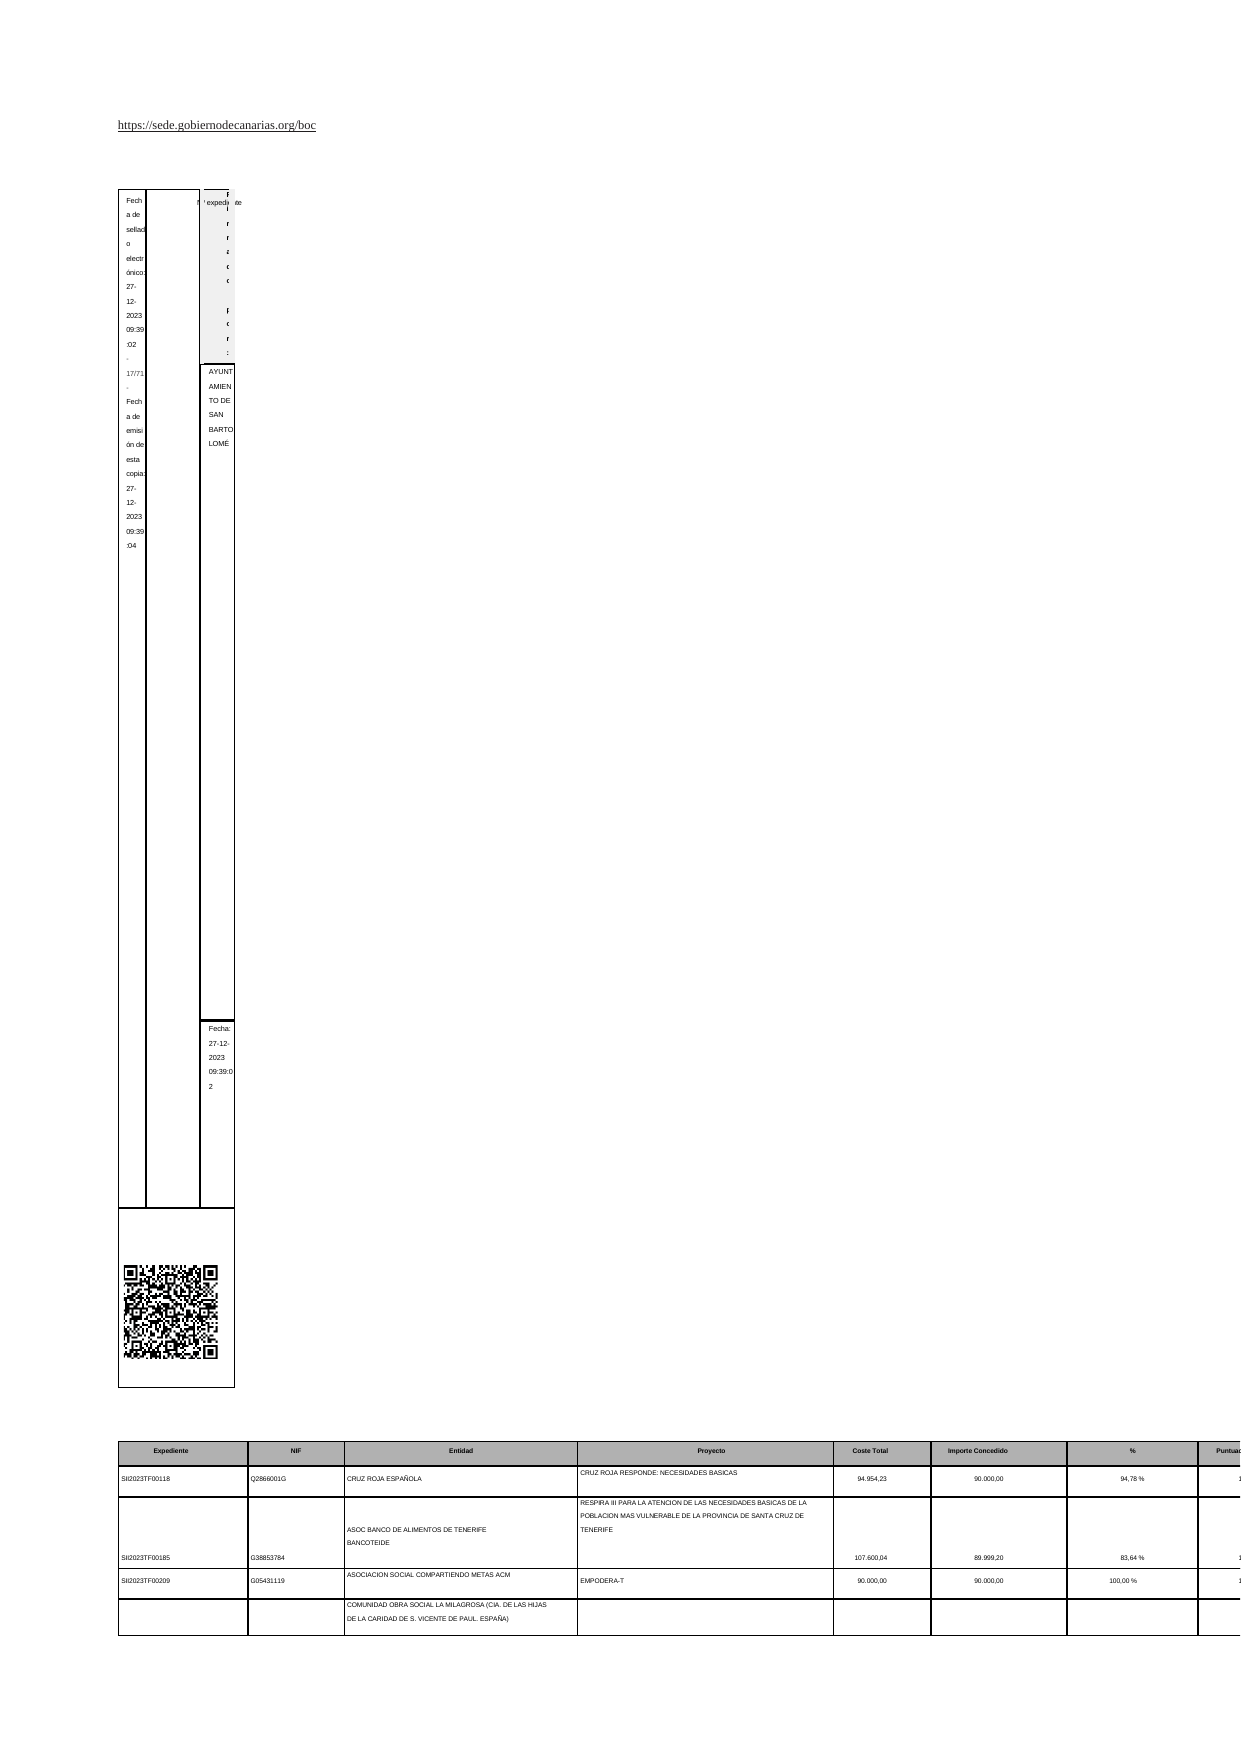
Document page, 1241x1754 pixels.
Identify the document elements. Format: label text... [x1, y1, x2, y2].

table_cell G05431119 [249, 1569, 344, 1598]
table_cell G38853784 [249, 1498, 344, 1568]
table_header Proyecto [578, 1442, 833, 1465]
table_cell CRUZ ROJA RESPONDE: NECESIDADES BASICAS [578, 1467, 833, 1496]
table_cell Q2866001G [249, 1467, 344, 1496]
table_cell 90.000,00 [834, 1569, 930, 1598]
table_cell RESPIRA III PARA LA ATENCION DE LAS NECESIDADES BASICAS DE LA POBLACION MAS VULNERABLE DE LA PROVINCIA DE SANTA CRUZ DE TENERIFE [578, 1498, 833, 1568]
table_cell SII2023TF00118 [119, 1467, 247, 1496]
table_cell 94,78 % [1068, 1467, 1197, 1496]
table_header % [1068, 1442, 1197, 1465]
table_cell 89.999,20 [932, 1498, 1066, 1568]
table_cell EMPODERA-T [578, 1569, 833, 1598]
table_cell [932, 1600, 1066, 1635]
table_header Fecha de sellado electrónico: 27-12-2023 09:39:02 - 17/71 - Fecha de emisión de esta copia: 27-12-2023 09:39:04 [119, 190, 145, 1207]
text https://sede.gobiernodecanarias.org/boc [118, 118, 1120, 132]
table_header Expediente [119, 1442, 247, 1465]
table_cell 100,00 % [1068, 1569, 1197, 1598]
table_cell AYUNTAMIENTO DE SAN BARTOLOMÉ [201, 365, 234, 1019]
table_cell 14,50 [1199, 1467, 1240, 1496]
table_header Importe Concedido [932, 1442, 1066, 1465]
table_cell SII2023TF00209 [119, 1569, 247, 1598]
table_cell SII2023TF00185 [119, 1498, 247, 1568]
table_cell [119, 1600, 247, 1635]
table_cell [1068, 1600, 1197, 1635]
table_cell 90.000,00 [932, 1569, 1066, 1598]
table_header Firmado por: [204, 190, 229, 363]
table_header Entidad [345, 1442, 577, 1465]
table_header Puntuación [1199, 1442, 1240, 1465]
table_header Coste Total [834, 1442, 930, 1465]
table_header NIF [249, 1442, 344, 1465]
table_header Nº expediente administrativo: 2023-010077 Código Seguro de Verificación (CSV): F45C22F701481CCA2B66DC90DECD848A Comprobación CSV: https://eadmin.sanbartolome.es/publico/documento/F45C22F701481CCA2B66DC90DECD848A [147, 190, 199, 1207]
table_cell 90.000,00 [932, 1467, 1066, 1496]
table_cell [249, 1600, 344, 1635]
table_cell ASOC BANCO DE ALIMENTOS DE TENERIFE BANCOTEIDE [345, 1498, 577, 1568]
table_cell 107.600,04 [834, 1498, 930, 1568]
table_cell [119, 1209, 234, 1387]
table_cell ASOCIACION SOCIAL COMPARTIENDO METAS ACM [345, 1569, 577, 1598]
table_cell [834, 1600, 930, 1635]
table_cell Fecha: 27-12-2023 09:39:02 [201, 1022, 234, 1207]
table_cell 14,50 [1199, 1600, 1240, 1635]
table_cell COMUNIDAD OBRA SOCIAL LA MILAGROSA (CIA. DE LAS HIJAS DE LA CARIDAD DE S. VICENTE DE PAUL. ESPAÑA) [345, 1600, 577, 1635]
table_cell [578, 1600, 833, 1635]
table_cell 14,50 [1199, 1498, 1240, 1568]
table_cell 94.954,23 [834, 1467, 930, 1496]
table_cell 14,50 [1199, 1569, 1240, 1598]
table_cell 83,64 % [1068, 1498, 1197, 1568]
table_cell CRUZ ROJA ESPAÑOLA [345, 1467, 577, 1496]
